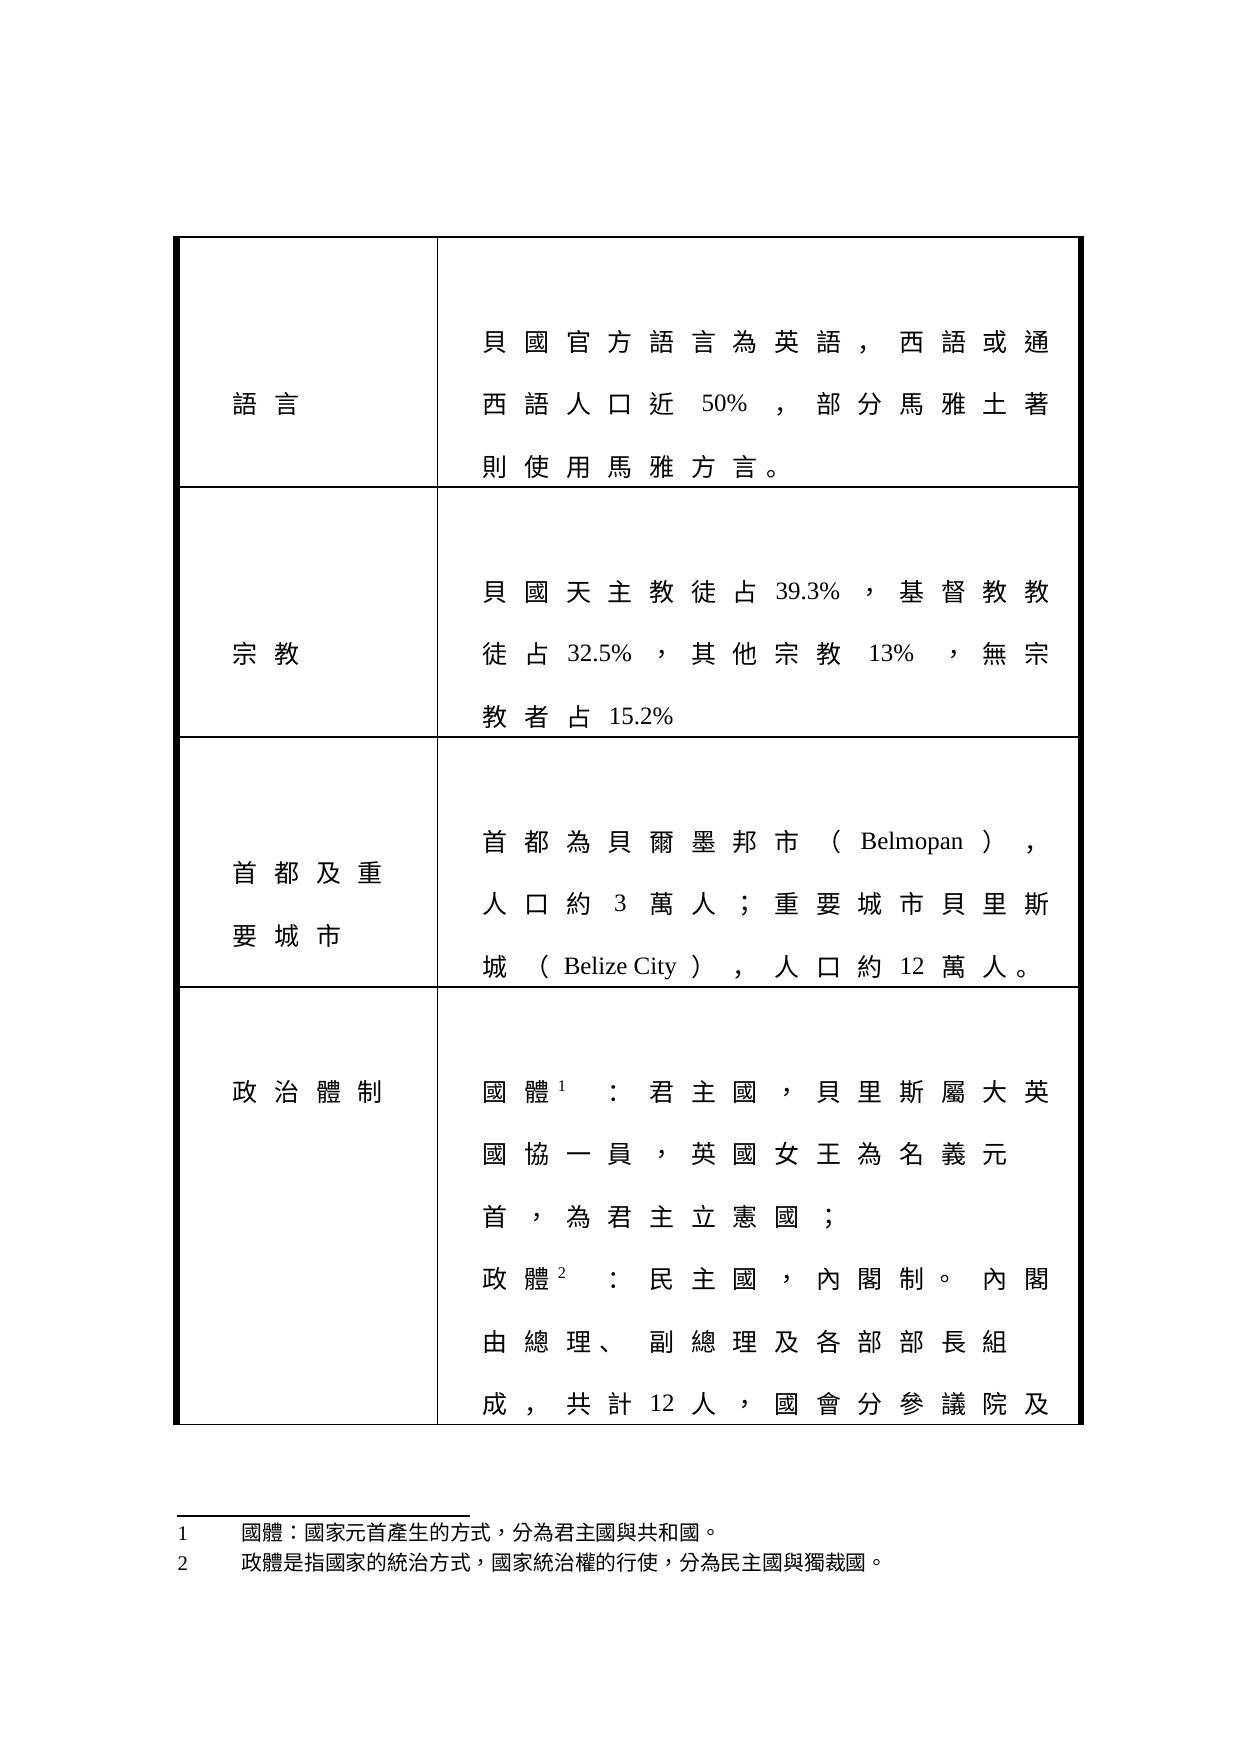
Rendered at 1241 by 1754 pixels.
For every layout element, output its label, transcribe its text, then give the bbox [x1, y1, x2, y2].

table_cell 首都為貝爾墨邦市（Belmopan），人口約3萬人；重要城市貝里斯城（Belize City），人口約12萬人。 [438, 738, 1078, 986]
table_cell 政治體制 [180, 988, 437, 1424]
table_cell 首都及重要城市 [180, 738, 437, 986]
table_cell 國體：君主國，貝里斯屬大英國協一員，英國女王為名義元首，為君主立憲國； 政體：民主國，內閣制。內閣由總理、副總理及各部部長組成，共計12人，國會分參議院及 [438, 988, 1078, 1424]
table_cell 貝國天主教徒占39.3%，基督教教徒占32.5%，其他宗教13%，無宗教者占15.2% [438, 488, 1078, 736]
table_cell 貝國官方語言為英語，西語或通西語人口近50%，部分馬雅土著則使用馬雅方言。 [438, 238, 1078, 486]
table_cell 語言 [180, 238, 437, 486]
table_cell 宗教 [180, 488, 437, 736]
